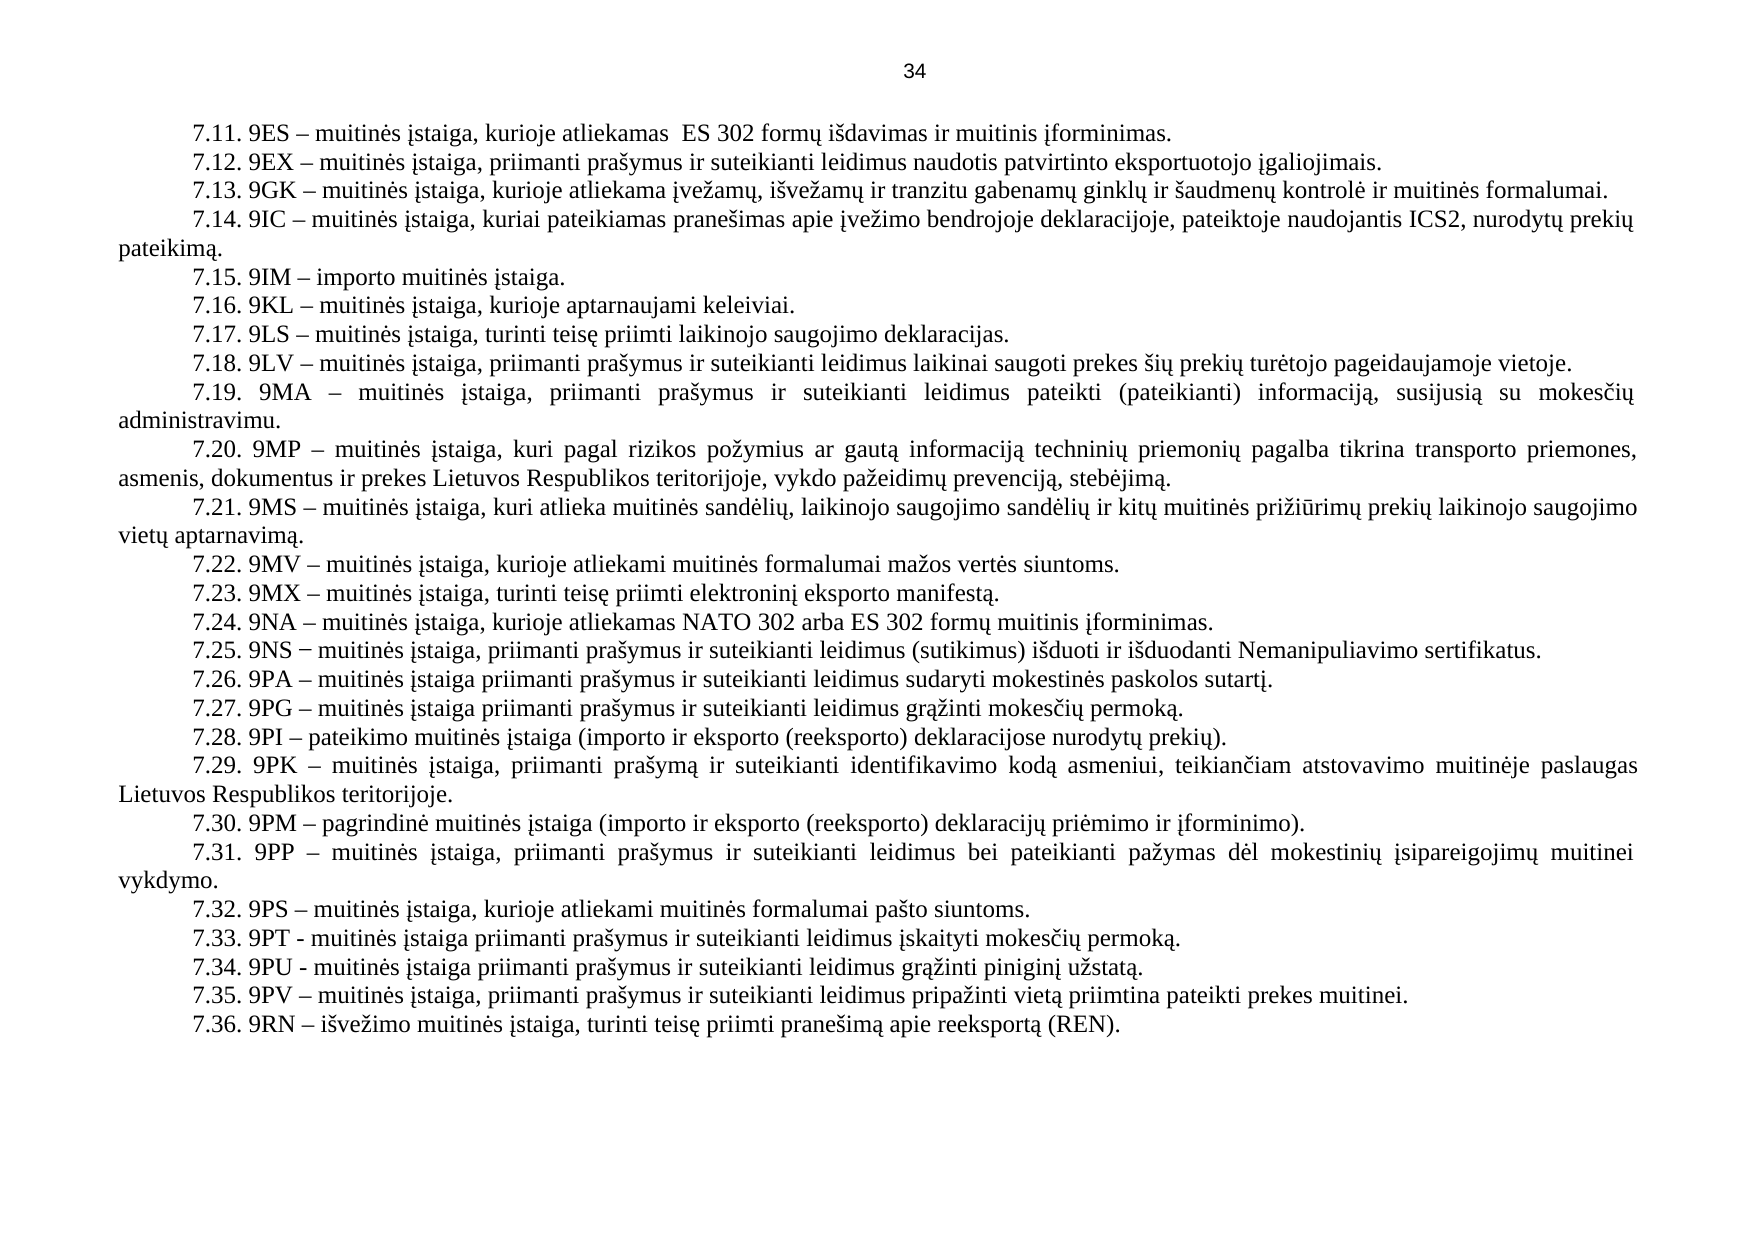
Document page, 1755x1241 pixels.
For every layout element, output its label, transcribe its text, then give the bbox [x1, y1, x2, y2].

text 7.16. 9KL – muitinės įstaiga, kurioje aptarnaujami keleiviai. [118, 291, 1639, 319]
text 7.20. 9MP – muitinės įstaiga, kuri pagal rizikos požymius ar gautą informaciją techninių priemonių pagalba tikrina transporto priemones, asmenis, dokumentus ir prekes Lietuvos Respublikos teritorijoje, vykdo pažeidimų prevenciją, stebėjimą. [118, 434, 1639, 492]
text 7.19. 9MA – muitinės įstaiga, priimanti prašymus ir suteikianti leidimus pateikti (pateikianti) informaciją, susijusią su mokesčių administravimu. [118, 377, 1636, 434]
text 7.11. 9ES – muitinės įstaiga, kurioje atliekamas ES 302 formų išdavimas ir muitinis įforminimas. [118, 118, 1636, 147]
text 7.14. 9IC – muitinės įstaiga, kuriai pateikiamas pranešimas apie įvežimo bendrojoje deklaracijoje, pateiktoje naudojantis ICS2, nurodytų prekių pateikimą. [118, 204, 1636, 262]
text 7.23. 9MX – muitinės įstaiga, turinti teisę priimti elektroninį eksporto manifestą. [118, 578, 1636, 607]
text 7.32. 9PS – muitinės įstaiga, kurioje atliekami muitinės formalumai pašto siuntoms. [118, 894, 1639, 923]
text 7.34. 9PU - muitinės įstaiga priimanti prašymus ir suteikianti leidimus grąžinti piniginį užstatą. [118, 952, 1636, 981]
text 7.28. 9PI – pateikimo muitinės įstaiga (importo ir eksporto (reeksporto) deklaracijose nurodytų prekių). [118, 722, 1636, 751]
text 7.22. 9MV – muitinės įstaiga, kurioje atliekami muitinės formalumai mažos vertės siuntoms. [118, 549, 1639, 578]
text 7.13. 9GK – muitinės įstaiga, kurioje atliekama įvežamų, išvežamų ir tranzitu gabenamų ginklų ir šaudmenų kontrolė ir muitinės formalumai. [118, 176, 1639, 204]
text 7.25. 9NS ̶ muitinės įstaiga, priimanti prašymus ir suteikianti leidimus (sutikimus) išduoti ir išduodanti Nemanipuliavimo sertifikatus. [118, 636, 1636, 664]
text 7.26. 9PA – muitinės įstaiga priimanti prašymus ir suteikianti leidimus sudaryti mokestinės paskolos sutartį. [118, 664, 1636, 693]
text 7.27. 9PG – muitinės įstaiga priimanti prašymus ir suteikianti leidimus grąžinti mokesčių permoką. [118, 693, 1636, 722]
text 7.17. 9LS – muitinės įstaiga, turinti teisę priimti laikinojo saugojimo deklaracijas. [118, 319, 1639, 348]
text 7.29. 9PK – muitinės įstaiga, priimanti prašymą ir suteikianti identifikavimo kodą asmeniui, teikiančiam atstovavimo muitinėje paslaugas Lietuvos Respublikos teritorijoje. [118, 751, 1639, 808]
text 7.12. 9EX – muitinės įstaiga, priimanti prašymus ir suteikianti leidimus naudotis patvirtinto eksportuotojo įgaliojimais. [118, 147, 1636, 176]
text 7.35. 9PV – muitinės įstaiga, priimanti prašymus ir suteikianti leidimus pripažinti vietą priimtina pateikti prekes muitinei. [118, 981, 1636, 1009]
text 7.18. 9LV – muitinės įstaiga, priimanti prašymus ir suteikianti leidimus laikinai saugoti prekes šių prekių turėtojo pageidaujamoje vietoje. [118, 348, 1639, 377]
text 7.24. 9NA – muitinės įstaiga, kurioje atliekamas NATO 302 arba ES 302 formų muitinis įforminimas. [118, 607, 1636, 636]
text 7.21. 9MS – muitinės įstaiga, kuri atlieka muitinės sandėlių, laikinojo saugojimo sandėlių ir kitų muitinės prižiūrimų prekių laikinojo saugojimo vietų aptarnavimą. [118, 492, 1639, 549]
text 7.36. 9RN – išvežimo muitinės įstaiga, turinti teisę priimti pranešimą apie reeksportą (REN). [118, 1009, 1636, 1038]
text 7.15. 9IM – importo muitinės įstaiga. [118, 262, 1639, 291]
text 7.31. 9PP – muitinės įstaiga, priimanti prašymus ir suteikianti leidimus bei pateikianti pažymas dėl mokestinių įsipareigojimų muitinei vykdymo. [118, 837, 1636, 894]
text 7.33. 9PT - muitinės įstaiga priimanti prašymus ir suteikianti leidimus įskaityti mokesčių permoką. [118, 923, 1636, 952]
text 7.30. 9PM – pagrindinė muitinės įstaiga (importo ir eksporto (reeksporto) deklaracijų priėmimo ir įforminimo). [118, 808, 1636, 837]
